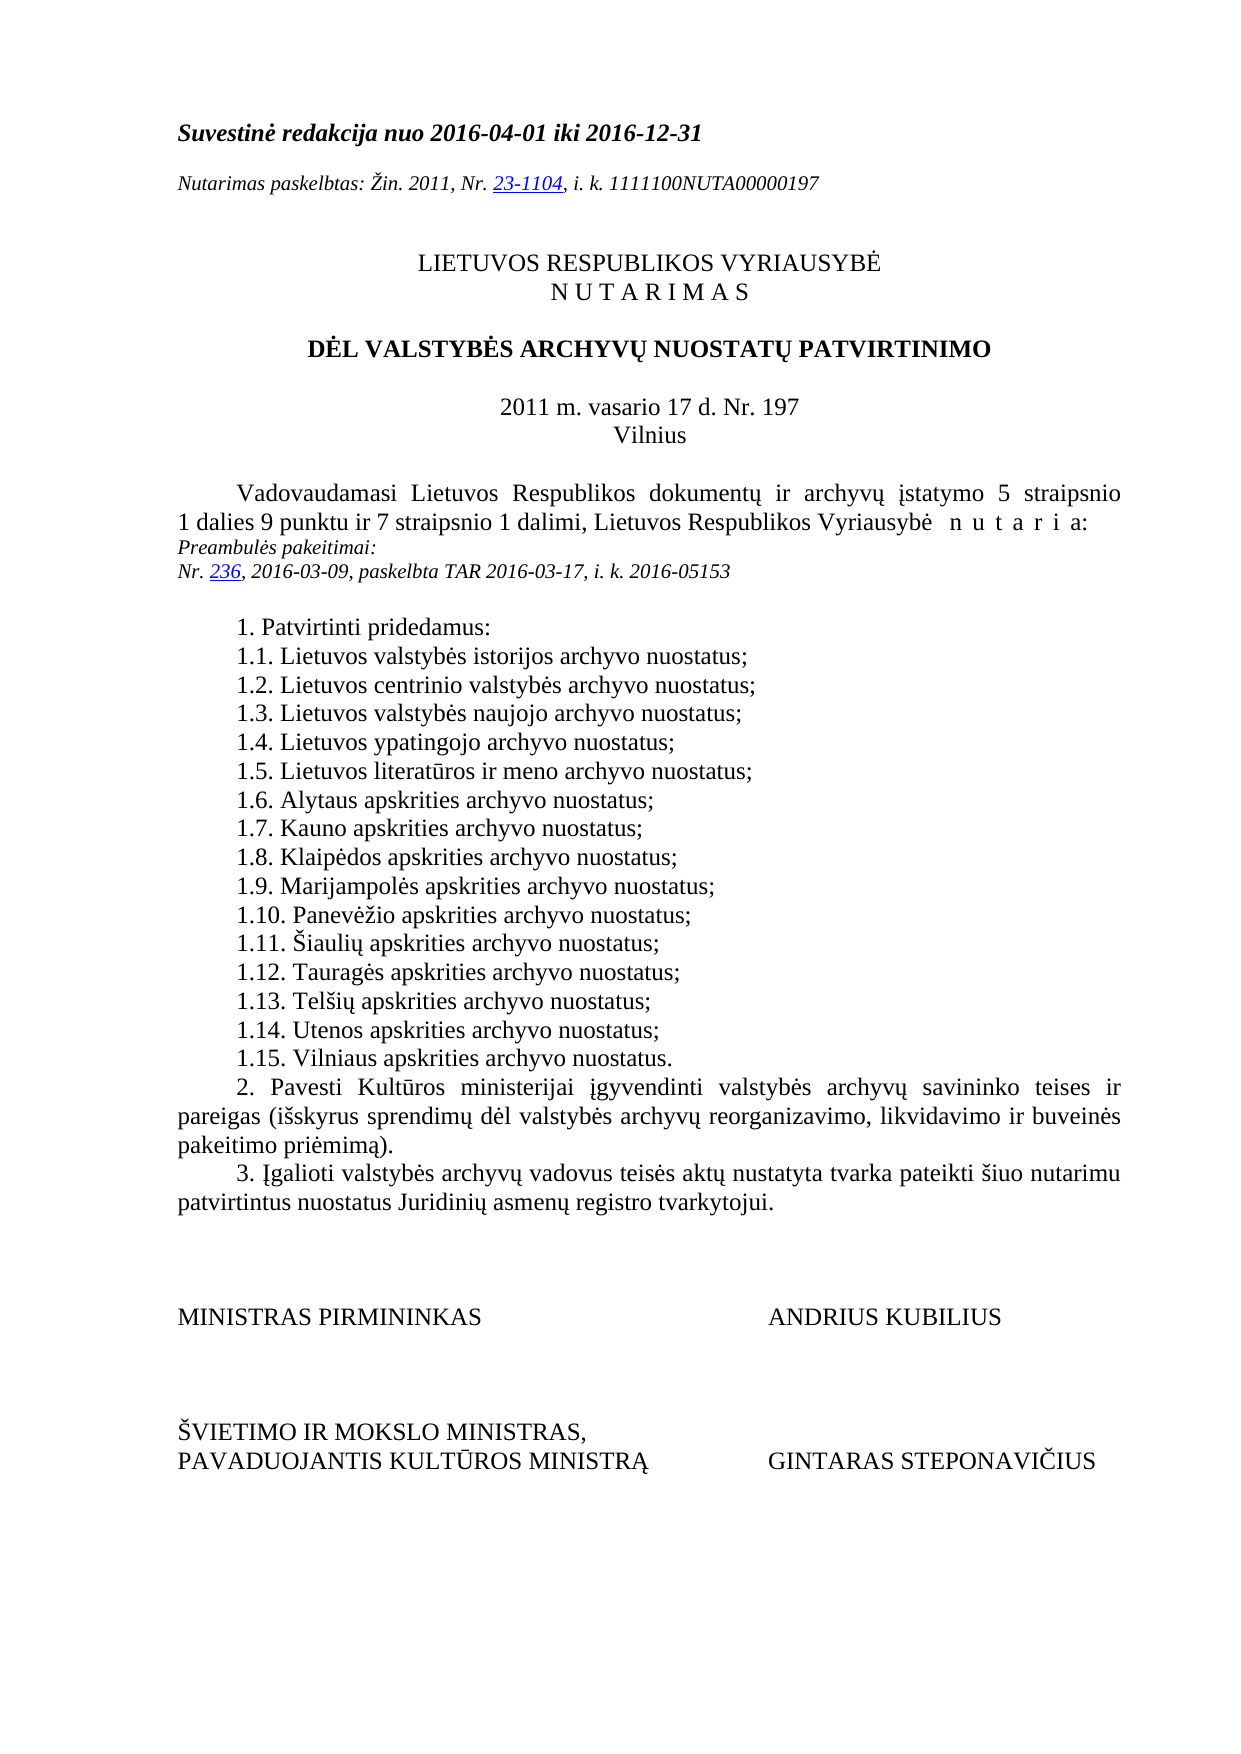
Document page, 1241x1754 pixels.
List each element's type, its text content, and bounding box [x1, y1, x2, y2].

text 2. Pavesti Kultūros ministerijai įgyvendinti valstybės archyvų savininko teises ir pareigas (išskyrus sprendimų dėl valstybės archyvų reorganizavimo, likvidavimo ir buveinės pakeitimo priėmimą). [177, 1072, 1122, 1158]
text 1.8. Klaipėdos apskrities archyvo nuostatus; [177, 842, 1122, 871]
text Lietuvos Respublikos Vyriausybė [177, 248, 1122, 277]
text NUTARIMAS [177, 277, 1122, 305]
text MINISTRAS PIRMININKAS ANDRIUS KUBILIUS [177, 1302, 1122, 1331]
text ŠVIETIMO IR MOKSLO MINISTRAS, [177, 1417, 1122, 1446]
text 1.9. Marijampolės apskrities archyvo nuostatus; [177, 871, 1122, 900]
text Nutarimas paskelbtas: Žin. 2011, Nr. 23-1104, i. k. 1111100NUTA00000197 [177, 171, 1122, 195]
text DĖL VALSTYBĖS ARCHYVų NUOSTATŲ PATVIRTINIMO [177, 334, 1122, 363]
text 1.2. Lietuvos centrinio valstybės archyvo nuostatus; [177, 670, 1122, 698]
text 1. Patvirtinti pridedamus: [177, 612, 1122, 641]
text 1.12. Tauragės apskrities archyvo nuostatus; [177, 957, 1122, 986]
text 1.4. Lietuvos ypatingojo archyvo nuostatus; [177, 727, 1122, 756]
text 1.10. Panevėžio apskrities archyvo nuostatus; [177, 900, 1122, 928]
text 1.1. Lietuvos valstybės istorijos archyvo nuostatus; [177, 641, 1122, 670]
text 3. Įgalioti valstybės archyvų vadovus teisės aktų nustatyta tvarka pateikti šiuo nutarimu patvirtintus nuostatus Juridinių asmenų registro tvarkytojui. [177, 1158, 1122, 1216]
text Nr. 236, 2016-03-09, paskelbta TAR 2016-03-17, i. k. 2016-05153 [177, 559, 1122, 583]
text 1.14. Utenos apskrities archyvo nuostatus; [177, 1015, 1122, 1043]
text PAVADUOJANTIS KULTŪROS MINISTRĄ GINTARAS STEPONAVIČIUS [177, 1446, 1122, 1475]
text 1.13. Telšių apskrities archyvo nuostatus; [177, 986, 1122, 1015]
text 1.6. Alytaus apskrities archyvo nuostatus; [177, 785, 1122, 813]
text Vilnius [177, 420, 1122, 449]
text 2011 m. vasario 17 d. Nr. 197 [177, 392, 1122, 420]
text 1.15. Vilniaus apskrities archyvo nuostatus. [177, 1043, 1122, 1072]
text Vadovaudamasi Lietuvos Respublikos dokumentų ir archyvų įstatymo 5 straipsnio 1 dalies 9 punktu ir 7 straipsnio 1 dalimi, Lietuvos Respublikos Vyriausybė nutaria: [177, 478, 1122, 535]
text 1.7. Kauno apskrities archyvo nuostatus; [177, 813, 1122, 842]
text 1.3. Lietuvos valstybės naujojo archyvo nuostatus; [177, 698, 1122, 727]
text Preambulės pakeitimai: [177, 535, 1122, 559]
text 1.11. Šiaulių apskrities archyvo nuostatus; [177, 928, 1122, 957]
text Suvestinė redakcija nuo 2016-04-01 iki 2016-12-31 [177, 118, 1122, 147]
text 1.5. Lietuvos literatūros ir meno archyvo nuostatus; [177, 756, 1122, 785]
